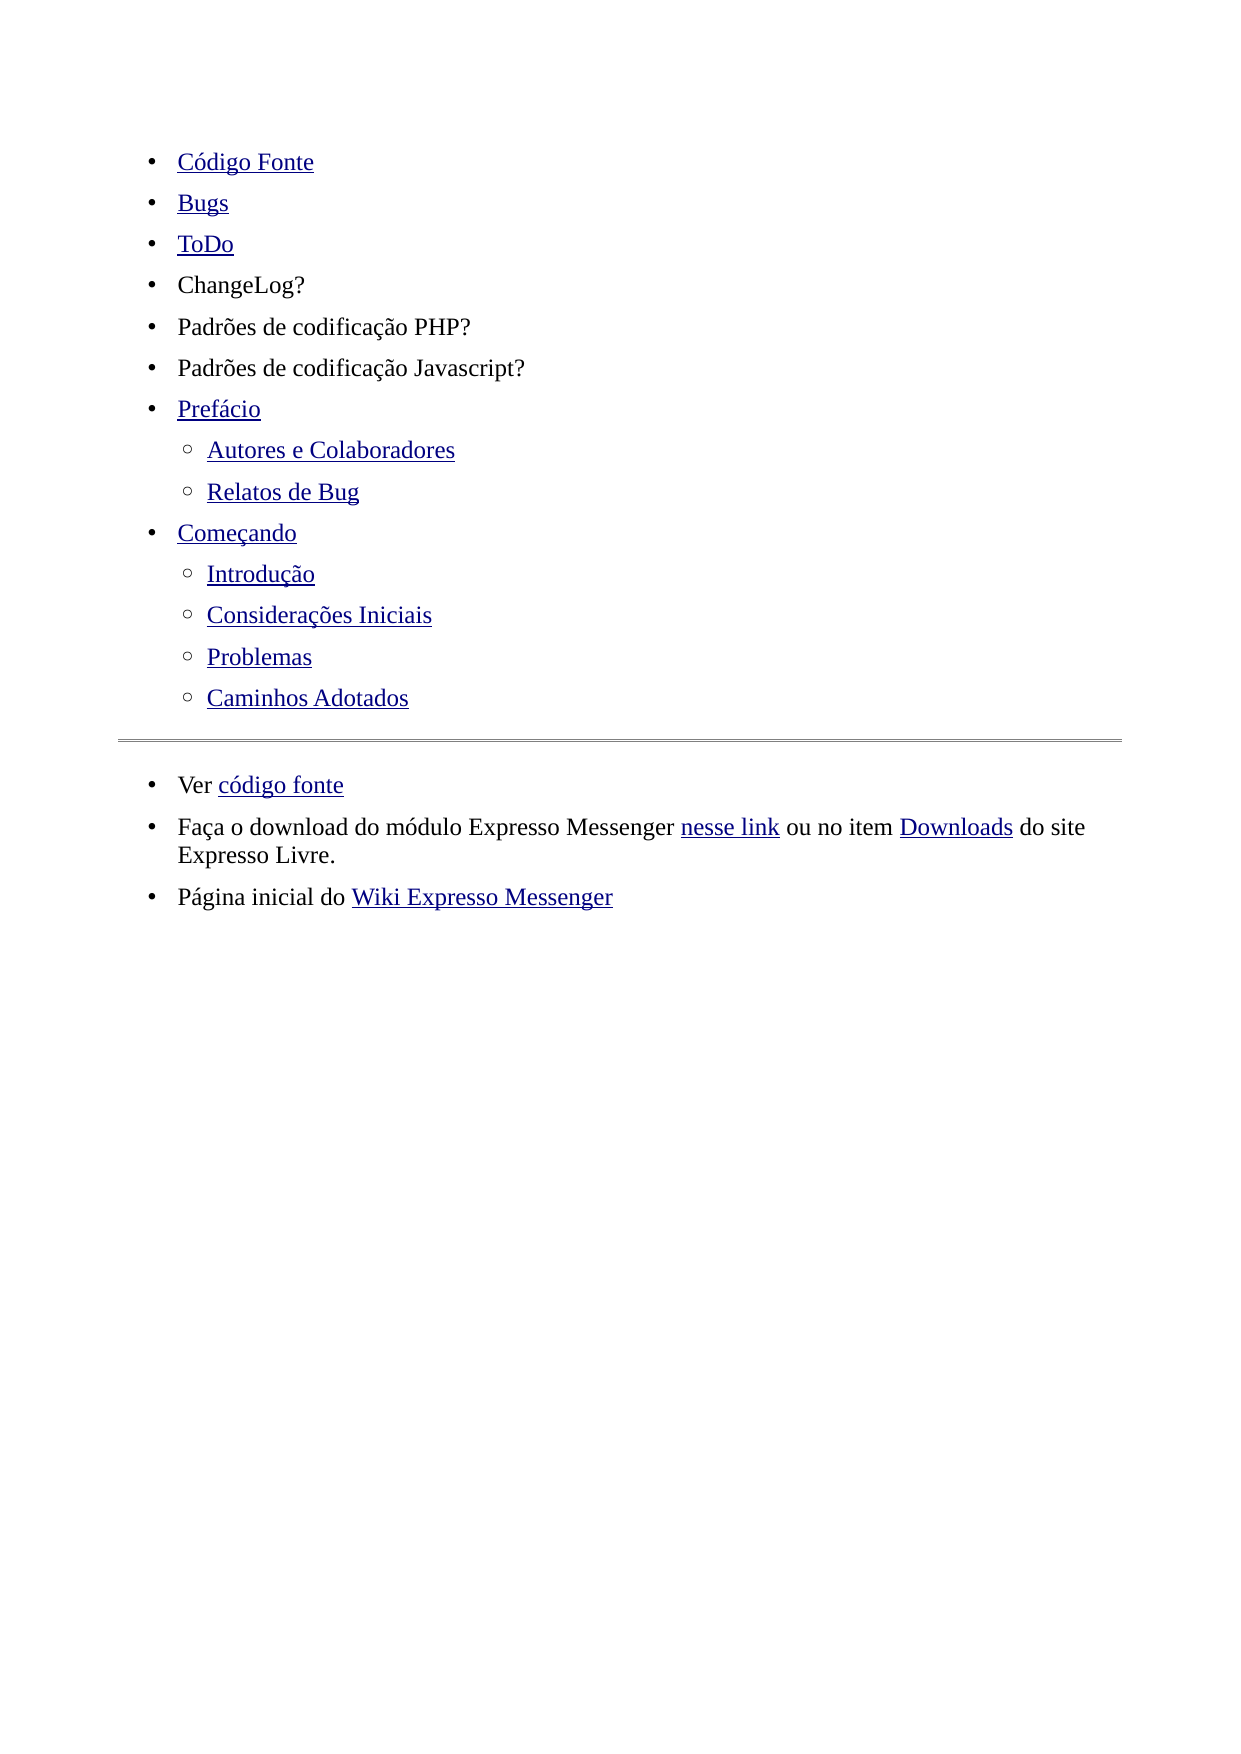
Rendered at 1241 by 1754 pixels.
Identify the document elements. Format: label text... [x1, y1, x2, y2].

list Autores e Colaboradores [177, 436, 1122, 464]
list Página inicial do Wiki Expresso Messenger [148, 882, 1122, 911]
list Padrões de codificação PHP? [148, 312, 1122, 341]
list Padrões de codificação Javascript? [148, 353, 1122, 382]
list Faça o download do módulo Expresso Messenger nesse link ou no item Downloads do site Expresso Livre. [148, 812, 1122, 869]
list Relatos de Bug [177, 477, 1122, 506]
list Prefácio [148, 394, 1122, 423]
list Código Fonte [148, 147, 1122, 176]
list Considerações Iniciais [177, 601, 1122, 629]
list Bugs [148, 188, 1122, 217]
list Começando [148, 518, 1122, 547]
list Introdução [177, 559, 1122, 588]
list ToDo [148, 229, 1122, 258]
list Problemas [177, 642, 1122, 671]
list ChangeLog? [148, 271, 1122, 299]
list Caminhos Adotados [177, 683, 1122, 712]
list Ver código fonte [148, 771, 1122, 799]
